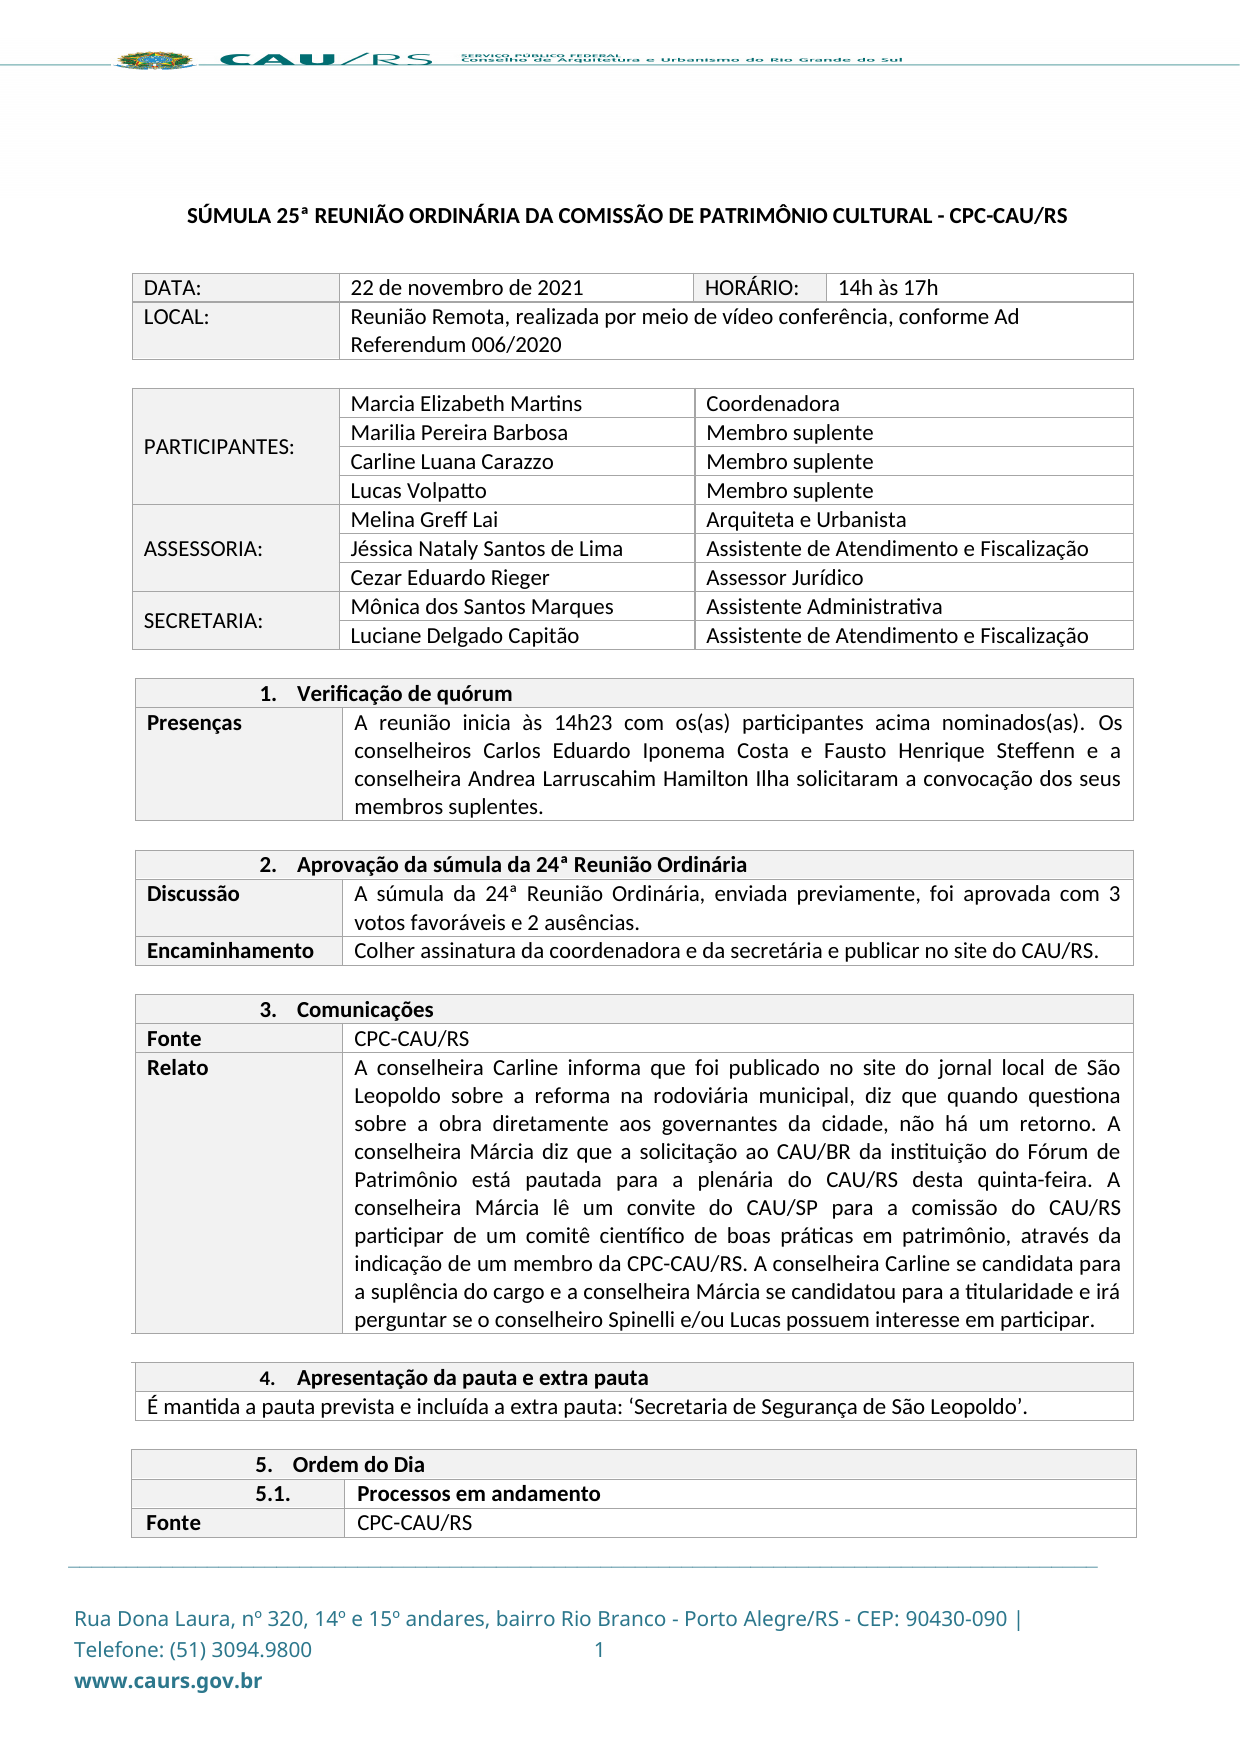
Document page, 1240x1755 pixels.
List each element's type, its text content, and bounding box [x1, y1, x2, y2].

table_cell [131, 820, 136, 849]
table_cell ASSESSORIA: [133, 505, 339, 591]
table_cell [131, 1363, 135, 1391]
table_cell Apresentação da pauta e extra pauta [136, 1363, 1133, 1391]
table_header [131, 678, 135, 707]
table_cell Lucas Volpatto [340, 476, 694, 504]
table_cell Carline Luana Carazzo [340, 447, 694, 475]
table_cell [131, 850, 135, 878]
table_cell Luciane Delgado Capitão [340, 621, 694, 649]
table_cell Membro suplente [696, 447, 1133, 475]
table_cell Cezar Eduardo Rieger [340, 563, 694, 591]
table_cell A reunião inicia às 14h23 com os(as) participantes acima nominados(as). Os conselheiros Carlos Eduardo Iponema Costa e Fausto Henrique Steffenn e a conselheira Andrea Larruscahim Hamilton Ilha solicitaram a convocação dos seus membros suplentes. [343, 708, 1133, 820]
table_cell Fonte [136, 1024, 342, 1052]
table_cell Assistente de Atendimento e Fiscalização [696, 534, 1133, 562]
table_cell [136, 821, 1133, 849]
table_cell Assistente de Atendimento e Fiscalização [696, 621, 1133, 649]
table_cell [131, 879, 135, 936]
table_header HORÁRIO: [694, 274, 826, 301]
table_cell [131, 707, 135, 820]
table_header Marcia Elizabeth Martins [340, 389, 694, 417]
table_cell [131, 1023, 135, 1052]
table_cell Aprovação da súmula da 24ª Reunião Ordinária [136, 851, 1133, 878]
table_cell CPC-CAU/RS [343, 1024, 1133, 1052]
table_cell [131, 994, 135, 1023]
table_header 14h às 17h [827, 274, 1133, 301]
table_cell SECRETARIA: [133, 592, 339, 649]
table_header 22 de novembro de 2021 [340, 274, 693, 301]
table_cell Comunicações [136, 995, 1133, 1023]
table_cell Arquiteta e Urbanista [696, 505, 1133, 533]
table_cell LOCAL: [133, 303, 339, 358]
table_header Ordem do Dia [132, 1450, 1136, 1478]
table_cell Colher assinatura da coordenadora e da secretária e publicar no site do CAU/RS. [343, 937, 1133, 965]
table_header Coordenadora [696, 389, 1133, 417]
table_header DATA: [133, 274, 339, 301]
table_cell Mônica dos Santos Marques [340, 592, 694, 620]
table_cell Membro suplente [696, 476, 1133, 504]
table_header Verificação de quórum [136, 679, 1133, 707]
table_cell Membro suplente [696, 418, 1133, 446]
table_cell Fonte [132, 1509, 344, 1537]
table_cell É mantida a pauta prevista e incluída a extra pauta: ‘Secretaria de Segurança de São Leopoldo’. [136, 1392, 1133, 1420]
table_cell Jéssica Nataly Santos de Lima [340, 534, 694, 562]
table_cell Assessor Jurídico [696, 563, 1133, 591]
table_cell A conselheira Carline informa que foi publicado no site do jornal local de São Leopoldo sobre a reforma na rodoviária municipal, diz que quando questiona sobre a obra diretamente aos governantes da cidade, não há um retorno. A conselheira Márcia diz que a solicitação ao CAU/BR da instituição do Fórum de Patrimônio está pautada para a plenária do CAU/RS desta quinta-feira. A conselheira Márcia lê um convite do CAU/SP para a comissão do CAU/RS participar de um comitê científico de boas práticas em patrimônio, através da indicação de um membro da CPC-CAU/RS. A conselheira Carline se candidata para a suplência do cargo e a conselheira Márcia se candidatou para a titularidade e irá perguntar se o conselheiro Spinelli e/ou Lucas possuem interesse em participar. [343, 1053, 1133, 1333]
table_cell Marilia Pereira Barbosa [340, 418, 694, 446]
table_cell Presenças [136, 708, 342, 820]
table_cell [136, 966, 1133, 994]
table_cell Melina Greff Lai [340, 505, 694, 533]
text SÚMULA 25ª REUNIÃO ORDINÁRIA DA COMISSÃO DE PATRIMÔNIO CULTURAL - CPC-CAU/RS [162, 201, 1093, 229]
table_header PARTICIPANTES: [133, 389, 339, 504]
table_cell Reunião Remota, realizada por meio de vídeo conferência, conforme Ad Referendum 006/2020 [340, 303, 1133, 358]
table_cell Processos em andamento [345, 1480, 1136, 1507]
table_cell Assistente Administrativa [696, 592, 1133, 620]
table_cell [131, 1391, 135, 1420]
table_cell [131, 936, 135, 965]
table_cell [131, 1334, 1133, 1362]
table_cell CPC-CAU/RS [345, 1509, 1136, 1537]
table_cell [132, 1480, 344, 1507]
table_cell Encaminhamento [136, 937, 342, 965]
table_cell [131, 965, 136, 994]
table_cell [131, 1052, 135, 1333]
table_cell Discussão [136, 880, 342, 936]
table_cell Relato [136, 1053, 342, 1333]
table_cell A súmula da 24ª Reunião Ordinária, enviada previamente, foi aprovada com 3 votos favoráveis e 2 ausências. [343, 880, 1133, 936]
